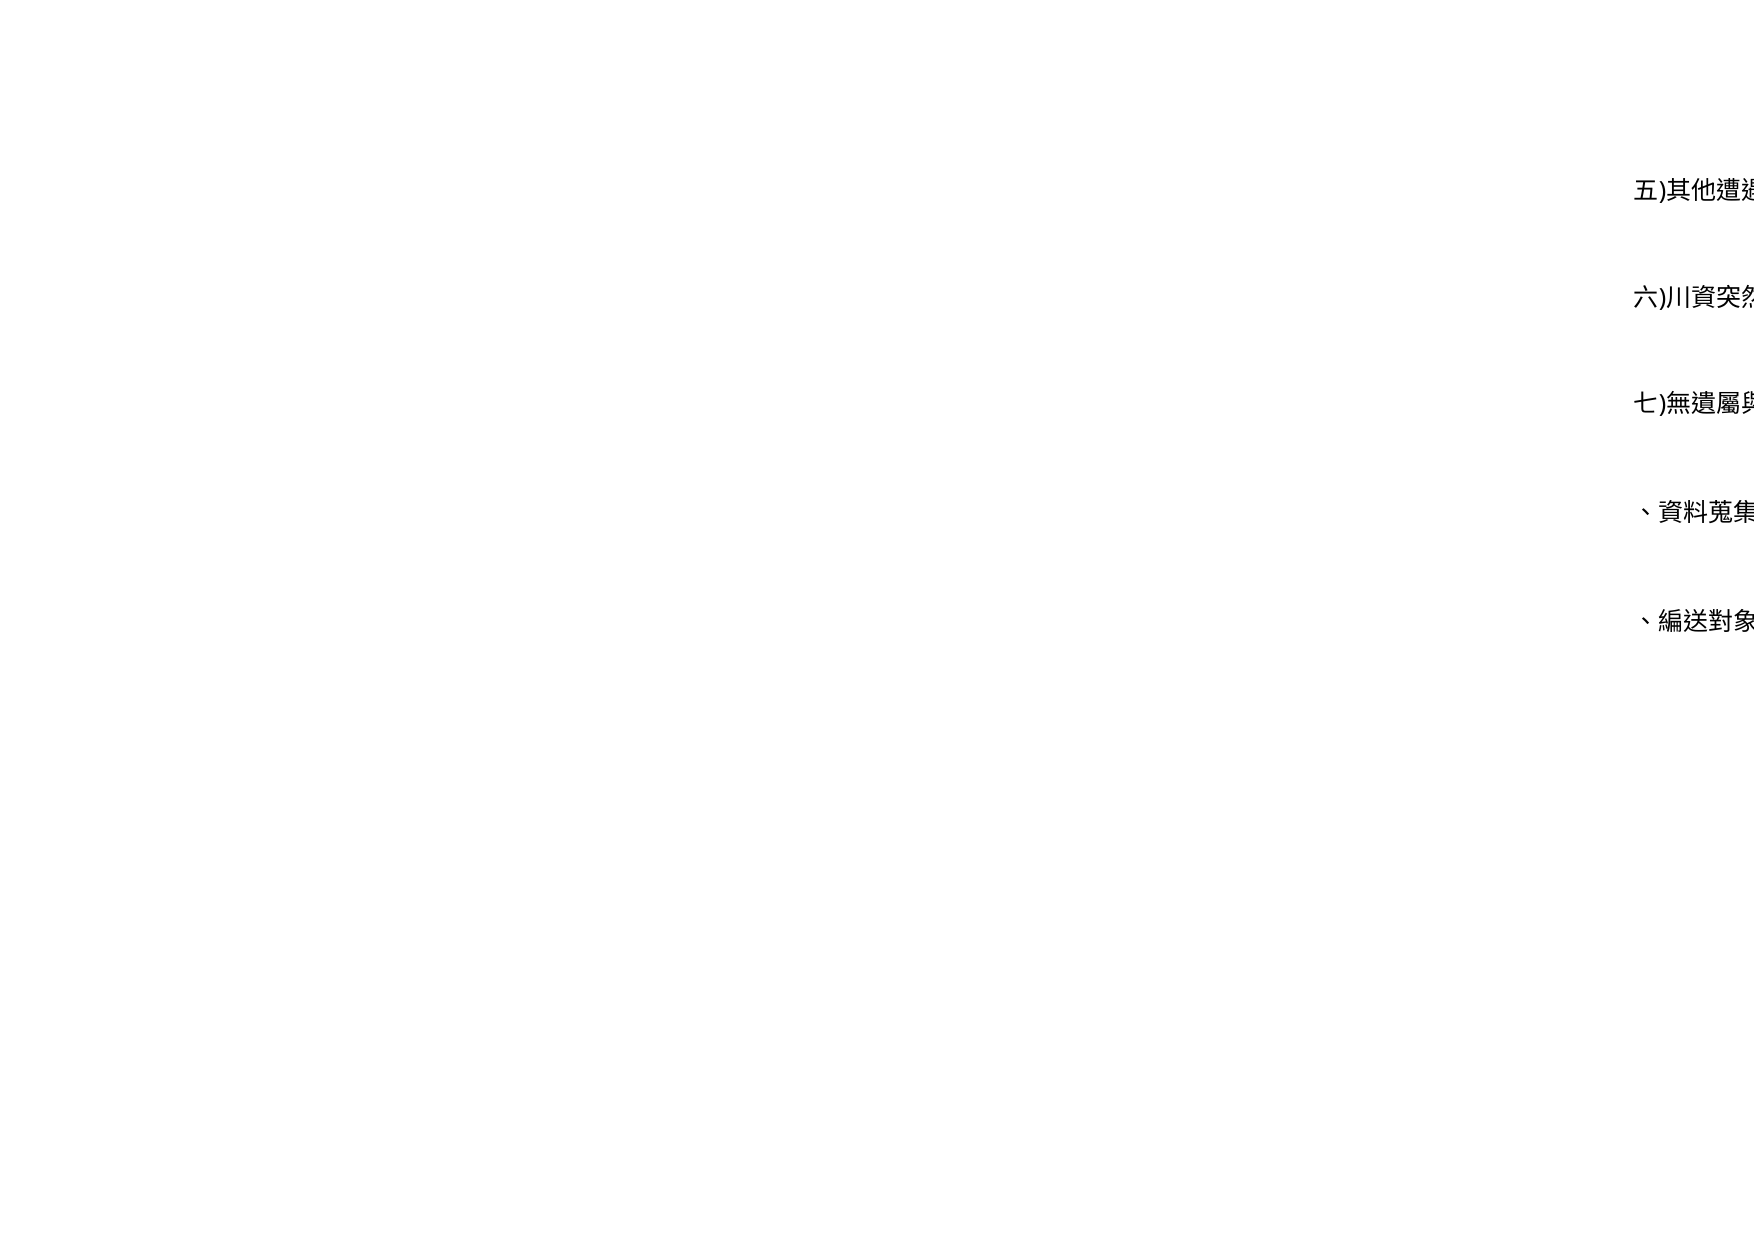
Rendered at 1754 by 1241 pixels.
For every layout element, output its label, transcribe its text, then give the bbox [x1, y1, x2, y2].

text (七)無遺屬與遺產葬埋者：係指社會救助法第24條，死亡而無遺屬與遺產者，應由當地鄉（鎮、市、區）公所辦理葬埋。 [1633, 332, 1754, 420]
text (五)其他遭遇重大變故者：係指社會救助法第21條第5款，其他因遭遇重大變故，致生活陷於困境，經直轄市、縣（市）主管機關訪視評估，認定確有救助需要者。 [1633, 118, 1754, 207]
text 六、編送對象：本表編製2份，於完成會核程序並經機關首長核章後，1份送本府主計處，1份自存外，應由網際網路線上傳送至衛生福利部統計處資料庫。 [1633, 547, 1754, 638]
text (六)川資突然發生困難者：係指社會救助法第22條，流落外地，缺乏車資返鄉者，當地主管機關得依其申請酌予救助。 [1633, 225, 1754, 313]
text 五、資料蒐集方法及編製程序：依據本府辦理急難救助登記資料及各公所、榮民服務處所報資料彙編。 [1633, 438, 1754, 529]
